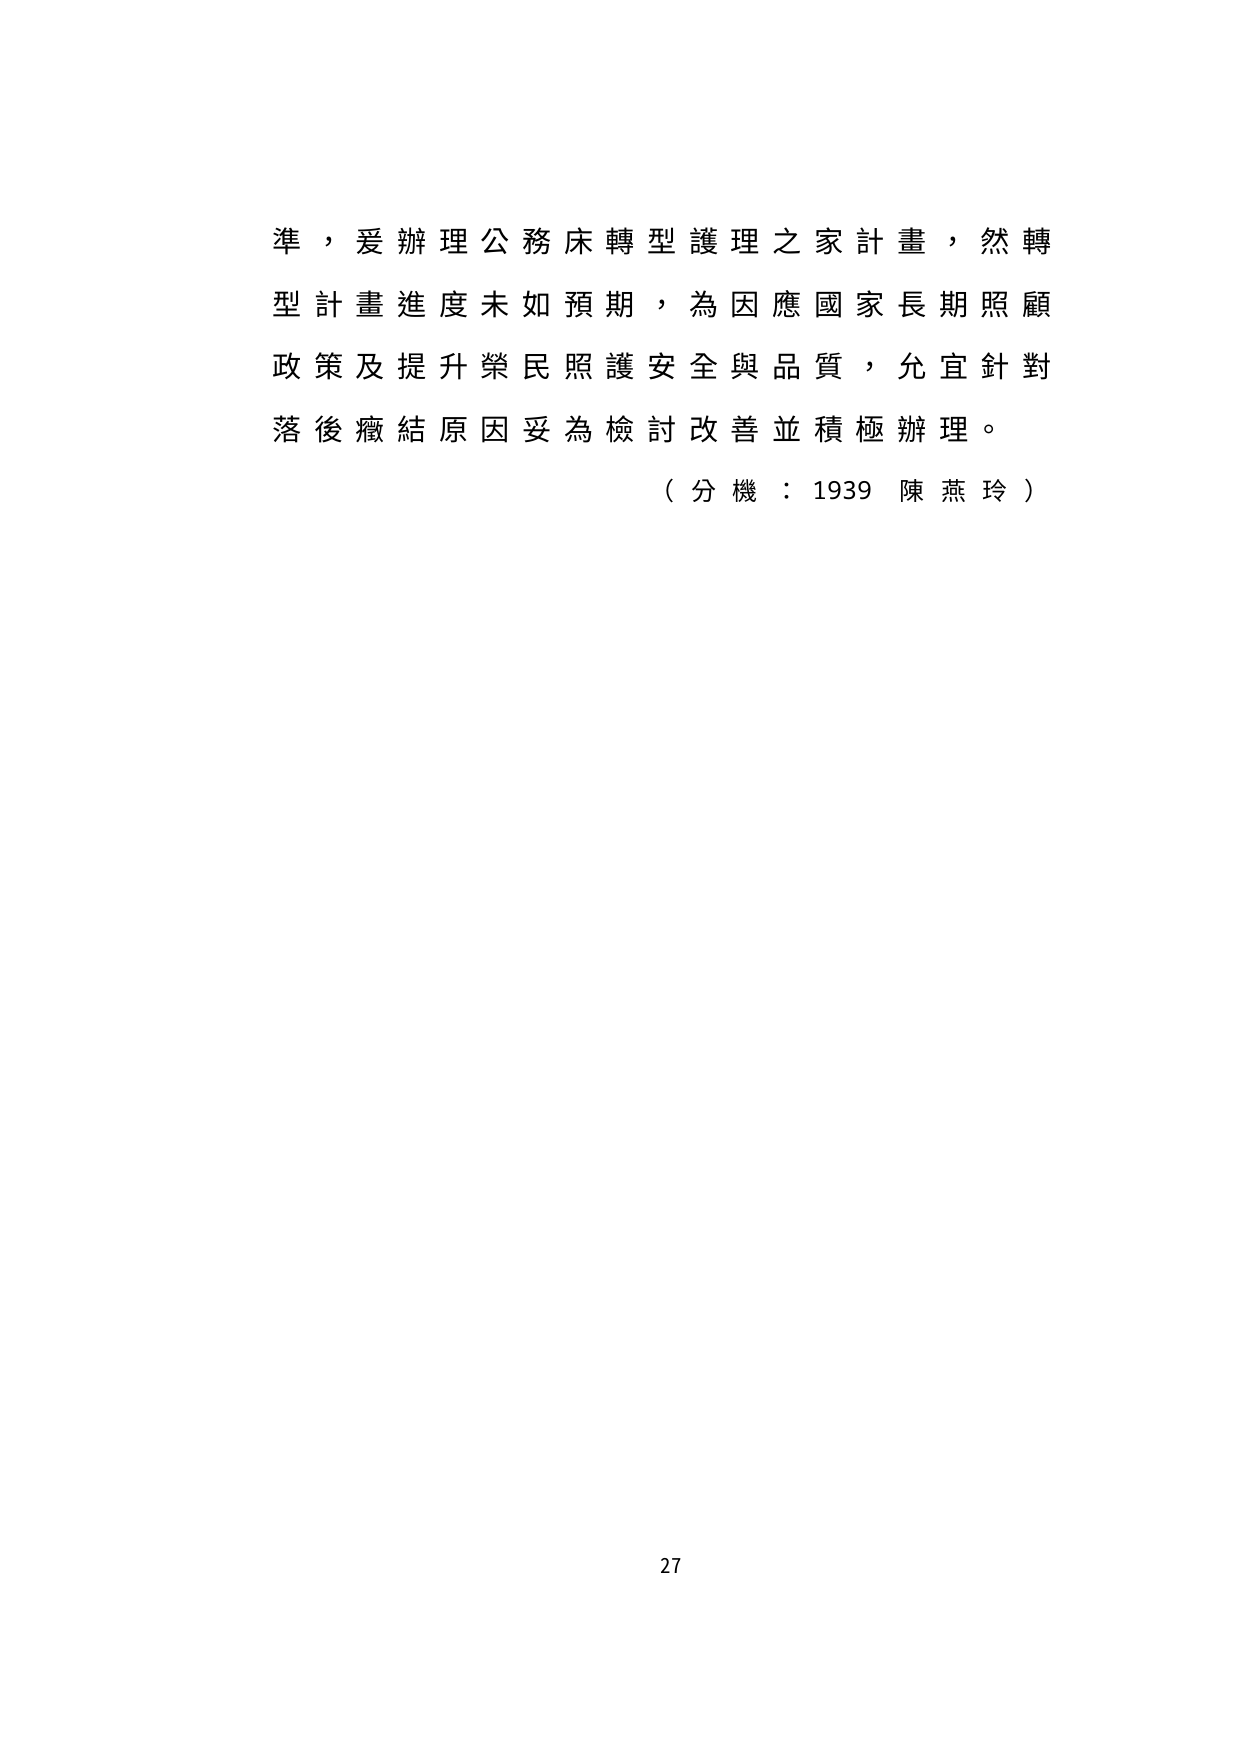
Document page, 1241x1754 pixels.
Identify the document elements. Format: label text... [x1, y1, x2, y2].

text （分機：1939 陳燕玲） [183, 448, 1058, 511]
text 準，爰辦理公務床轉型護理之家計畫，然轉型計畫進度未如預期，為因應國家長期照顧政策及提升榮民照護安全與品質，允宜針對落後癥結原因妥為檢討改善並積極辦理。 [242, 198, 1058, 448]
